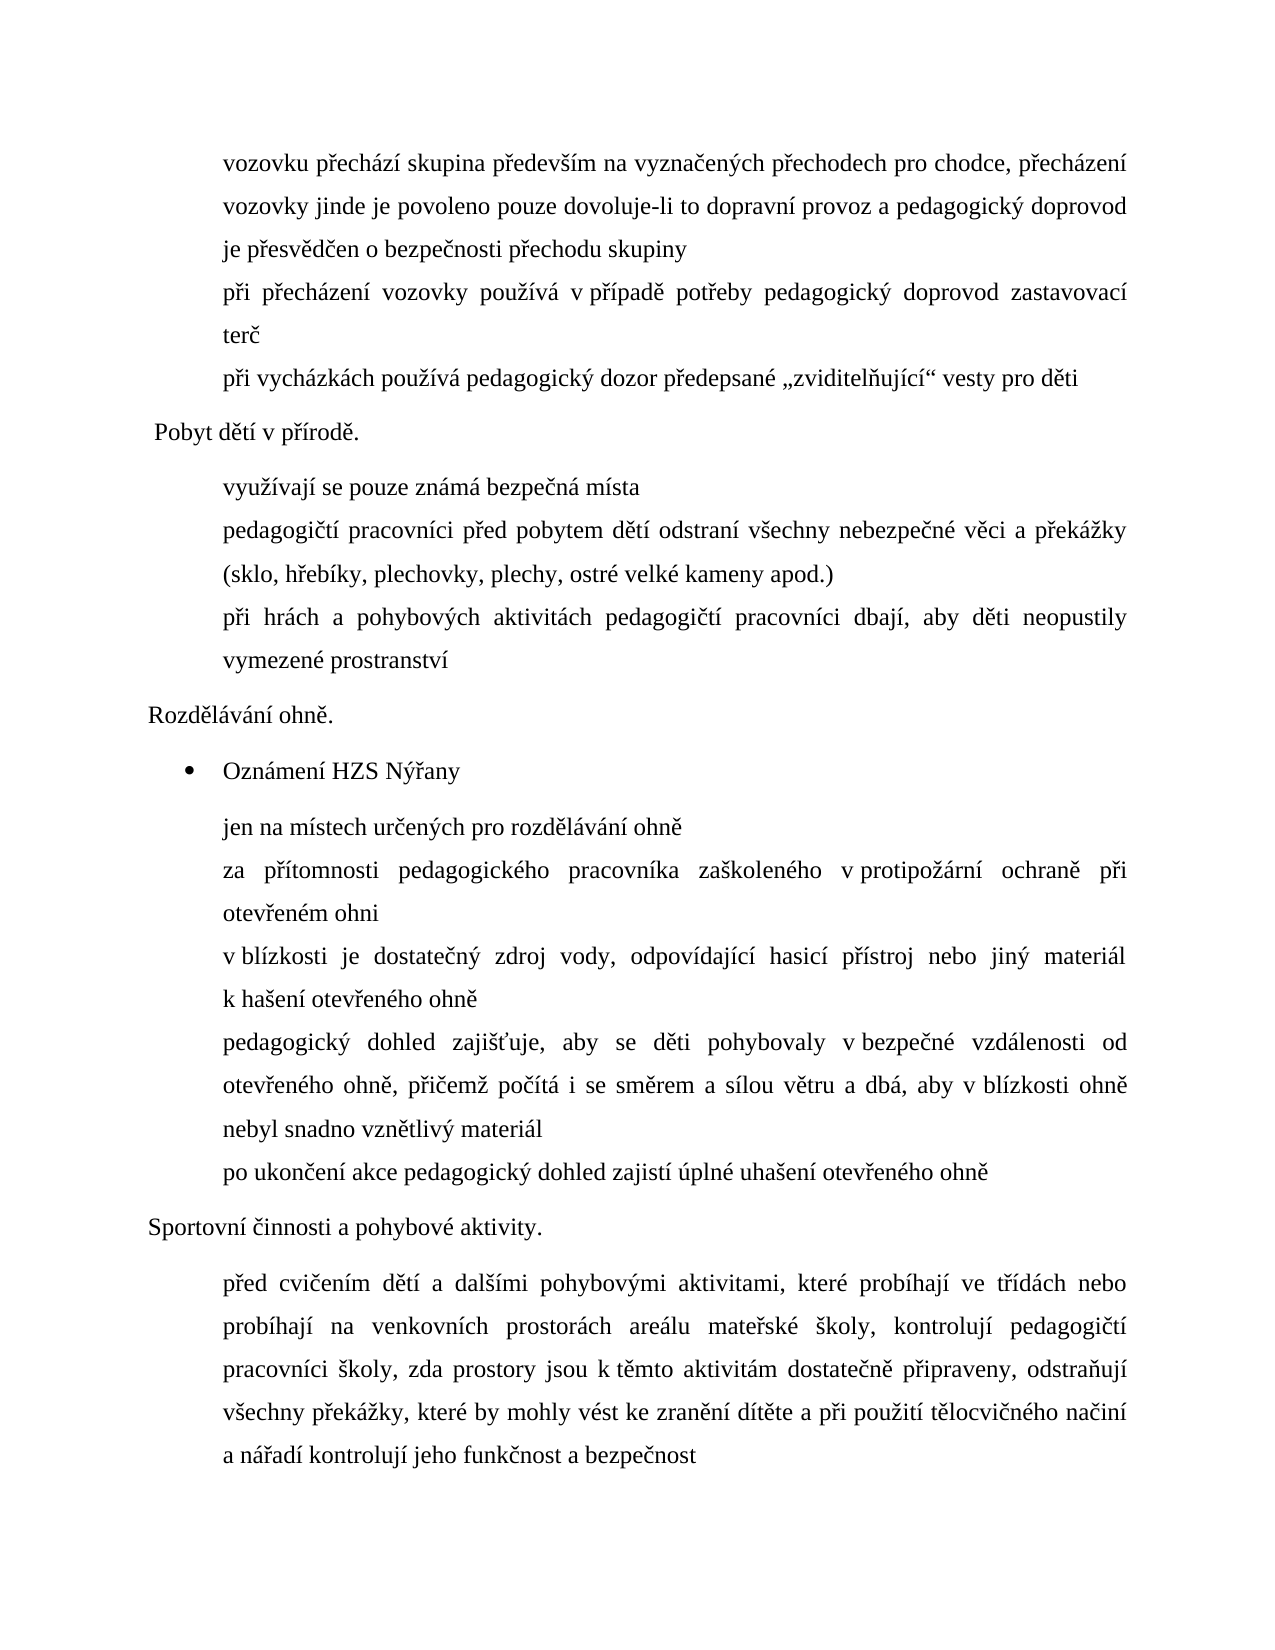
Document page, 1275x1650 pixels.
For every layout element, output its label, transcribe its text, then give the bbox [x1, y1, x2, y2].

text Pobyt dětí v přírodě. [148, 417, 1127, 446]
list Oznámení HZS Nýřany [185, 756, 1127, 785]
text  při hrách a pohybových aktivitách pedagogičtí pracovníci dbají, aby děti neopustily vymezené prostranství [185, 602, 1127, 674]
text  vozovku přechází skupina především na vyznačených přechodech pro chodce, přecházení vozovky jinde je povoleno pouze dovoluje-li to dopravní provoz a pedagogický doprovod je přesvědčen o bezpečnosti přechodu skupiny [185, 148, 1127, 263]
text  při přecházení vozovky používá v případě potřeby pedagogický doprovod zastavovací terč [185, 277, 1127, 349]
text  při vycházkách používá pedagogický dozor předepsané „zviditelňující“ vesty pro děti [185, 363, 1127, 392]
text Rozdělávání ohně. [148, 701, 1127, 729]
text  využívají se pouze známá bezpečná místa [185, 472, 1127, 501]
text  před cvičením dětí a dalšími pohybovými aktivitami, které probíhají ve třídách nebo probíhají na venkovních prostorách areálu mateřské školy, kontrolují pedagogičtí pracovníci školy, zda prostory jsou k těmto aktivitám dostatečně připraveny, odstraňují všechny překážky, které by mohly vést ke zranění dítěte a při použití tělocvičného načiní a nářadí kontrolují jeho funkčnost a bezpečnost [185, 1268, 1127, 1469]
text  pedagogický dohled zajišťuje, aby se děti pohybovaly v bezpečné vzdálenosti od otevřeného ohně, přičemž počítá i se směrem a sílou větru a dbá, aby v blízkosti ohně nebyl snadno vznětlivý materiál [185, 1027, 1127, 1142]
text  v blízkosti je dostatečný zdroj vody, odpovídající hasicí přístroj nebo jiný materiál k hašení otevřeného ohně [185, 941, 1127, 1013]
text  po ukončení akce pedagogický dohled zajistí úplné uhašení otevřeného ohně [185, 1157, 1127, 1186]
text  jen na místech určených pro rozdělávání ohně [185, 812, 1127, 841]
text  za přítomnosti pedagogického pracovníka zaškoleného v protipožární ochraně při otevřeném ohni [185, 855, 1127, 927]
text  pedagogičtí pracovníci před pobytem dětí odstraní všechny nebezpečné věci a překážky (sklo, hřebíky, plechovky, plechy, ostré velké kameny apod.) [185, 516, 1127, 587]
text Sportovní činnosti a pohybové aktivity. [148, 1212, 1127, 1241]
